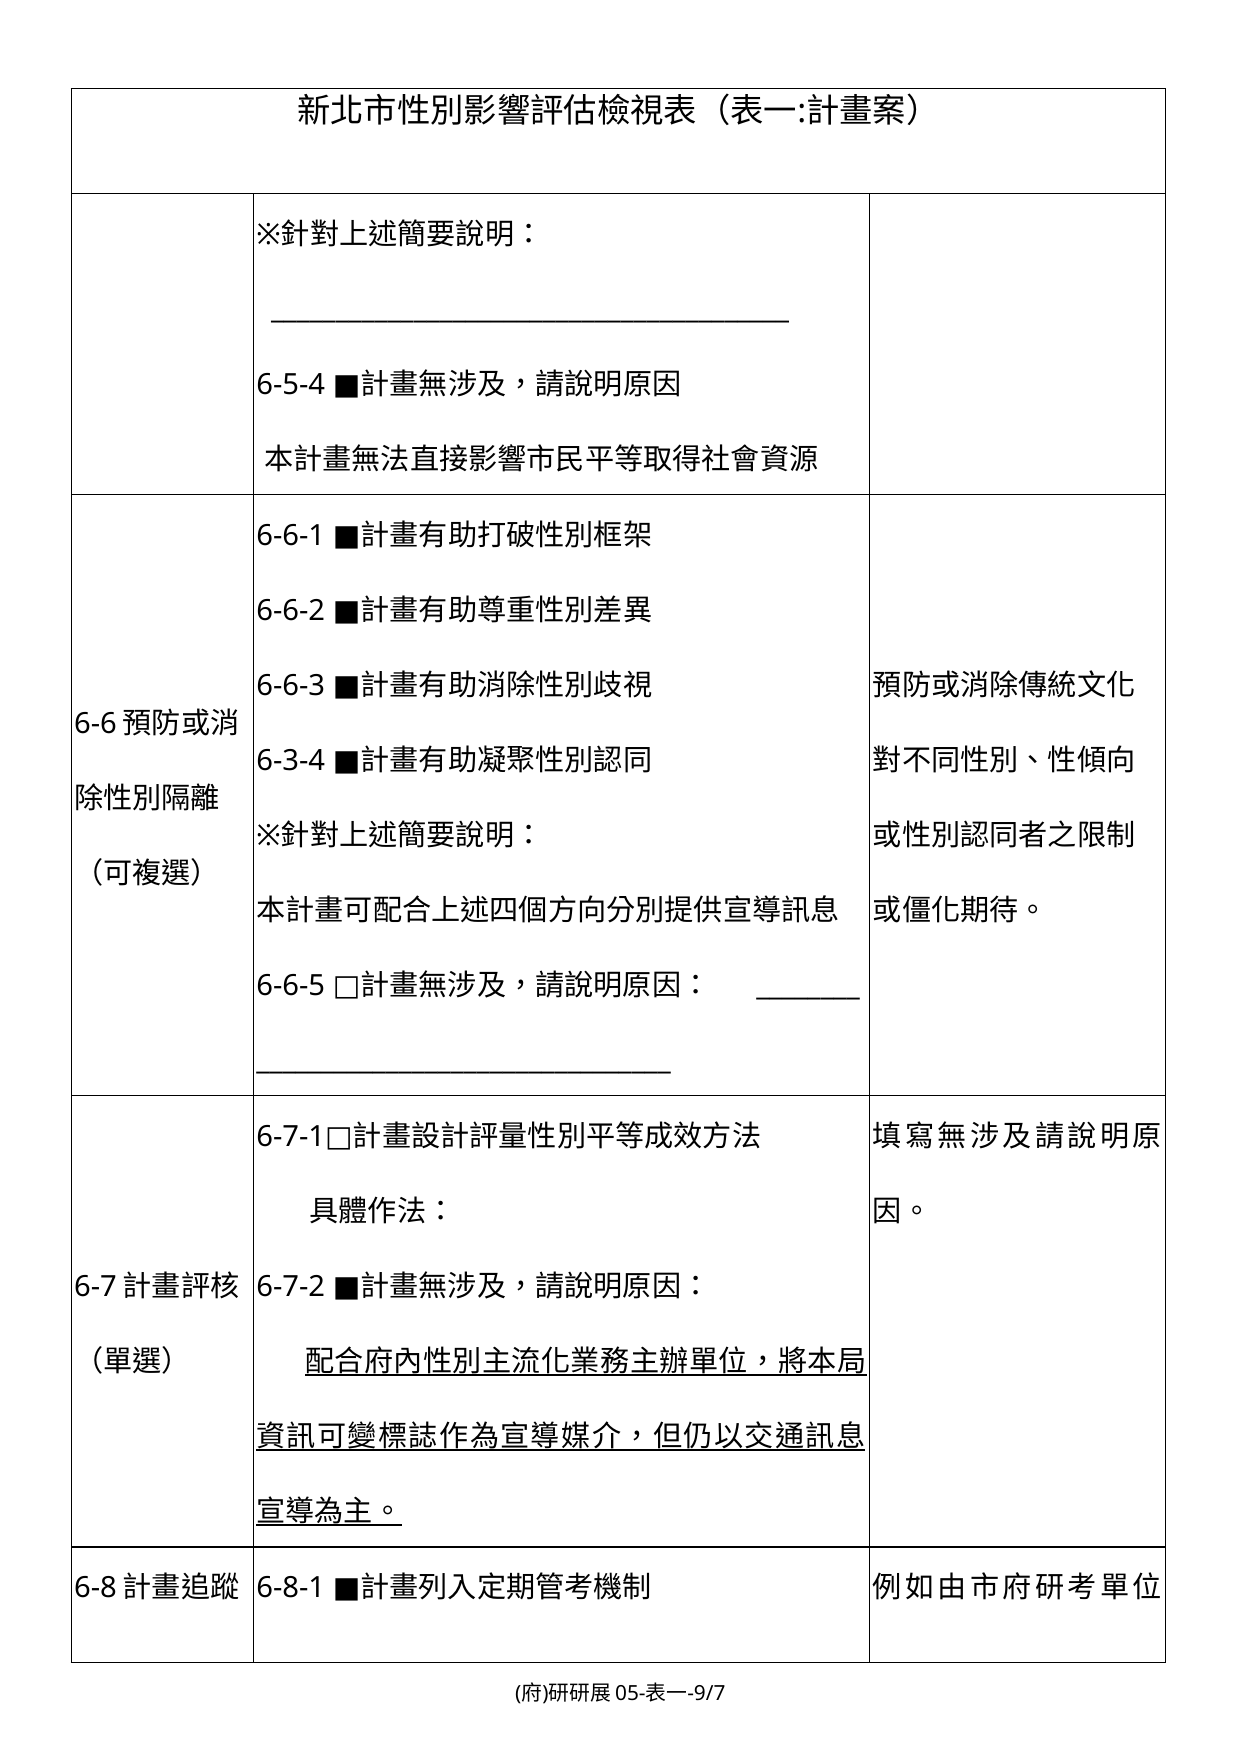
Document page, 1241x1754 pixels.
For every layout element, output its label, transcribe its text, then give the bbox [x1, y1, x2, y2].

table_cell 6-8計畫追蹤 [72, 1548, 253, 1662]
table_cell ※針對上述簡要說明： ________________________________________ 6-5-4 ■計畫無涉及，請說明原因 本計畫無法直接影響市民平等取得社會資源 [254, 194, 869, 494]
table_cell 預防或消除傳統文化對不同性別、性傾向或性別認同者之限制或僵化期待。 [870, 495, 1165, 1095]
table_cell 6-7-1□計畫設計評量性別平等成效方法 具體作法： 6-7-2 ■計畫無涉及，請說明原因： 配合府內性別主流化業務主辦單位，將本局資訊可變標誌作為宣導媒介，但仍以交通訊息宣導為主。 [254, 1096, 869, 1546]
table_cell 6-6-1 ■計畫有助打破性別框架 6-6-2 ■計畫有助尊重性別差異 6-6-3 ■計畫有助消除性別歧視 6-3-4 ■計畫有助凝聚性別認同 ※針對上述簡要說明： 本計畫可配合上述四個方向分別提供宣導訊息 6-6-5 □計畫無涉及，請說明原因： ________________________________________ [254, 495, 869, 1095]
table_cell 例如由市府研考單位 [870, 1548, 1165, 1662]
table_cell 6-8-1 ■計畫列入定期管考機制 [254, 1548, 869, 1662]
table_header 新北市性別影響評估檢視表（表一:計畫案） [72, 89, 1165, 193]
table_cell 6-7計畫評核（單選） [72, 1096, 253, 1546]
table_cell [72, 194, 253, 494]
table_cell 6-6預防或消除性別隔離（可複選） [72, 495, 253, 1095]
table_cell 填寫無涉及請說明原因。 [870, 1096, 1165, 1546]
table_cell [870, 194, 1165, 494]
